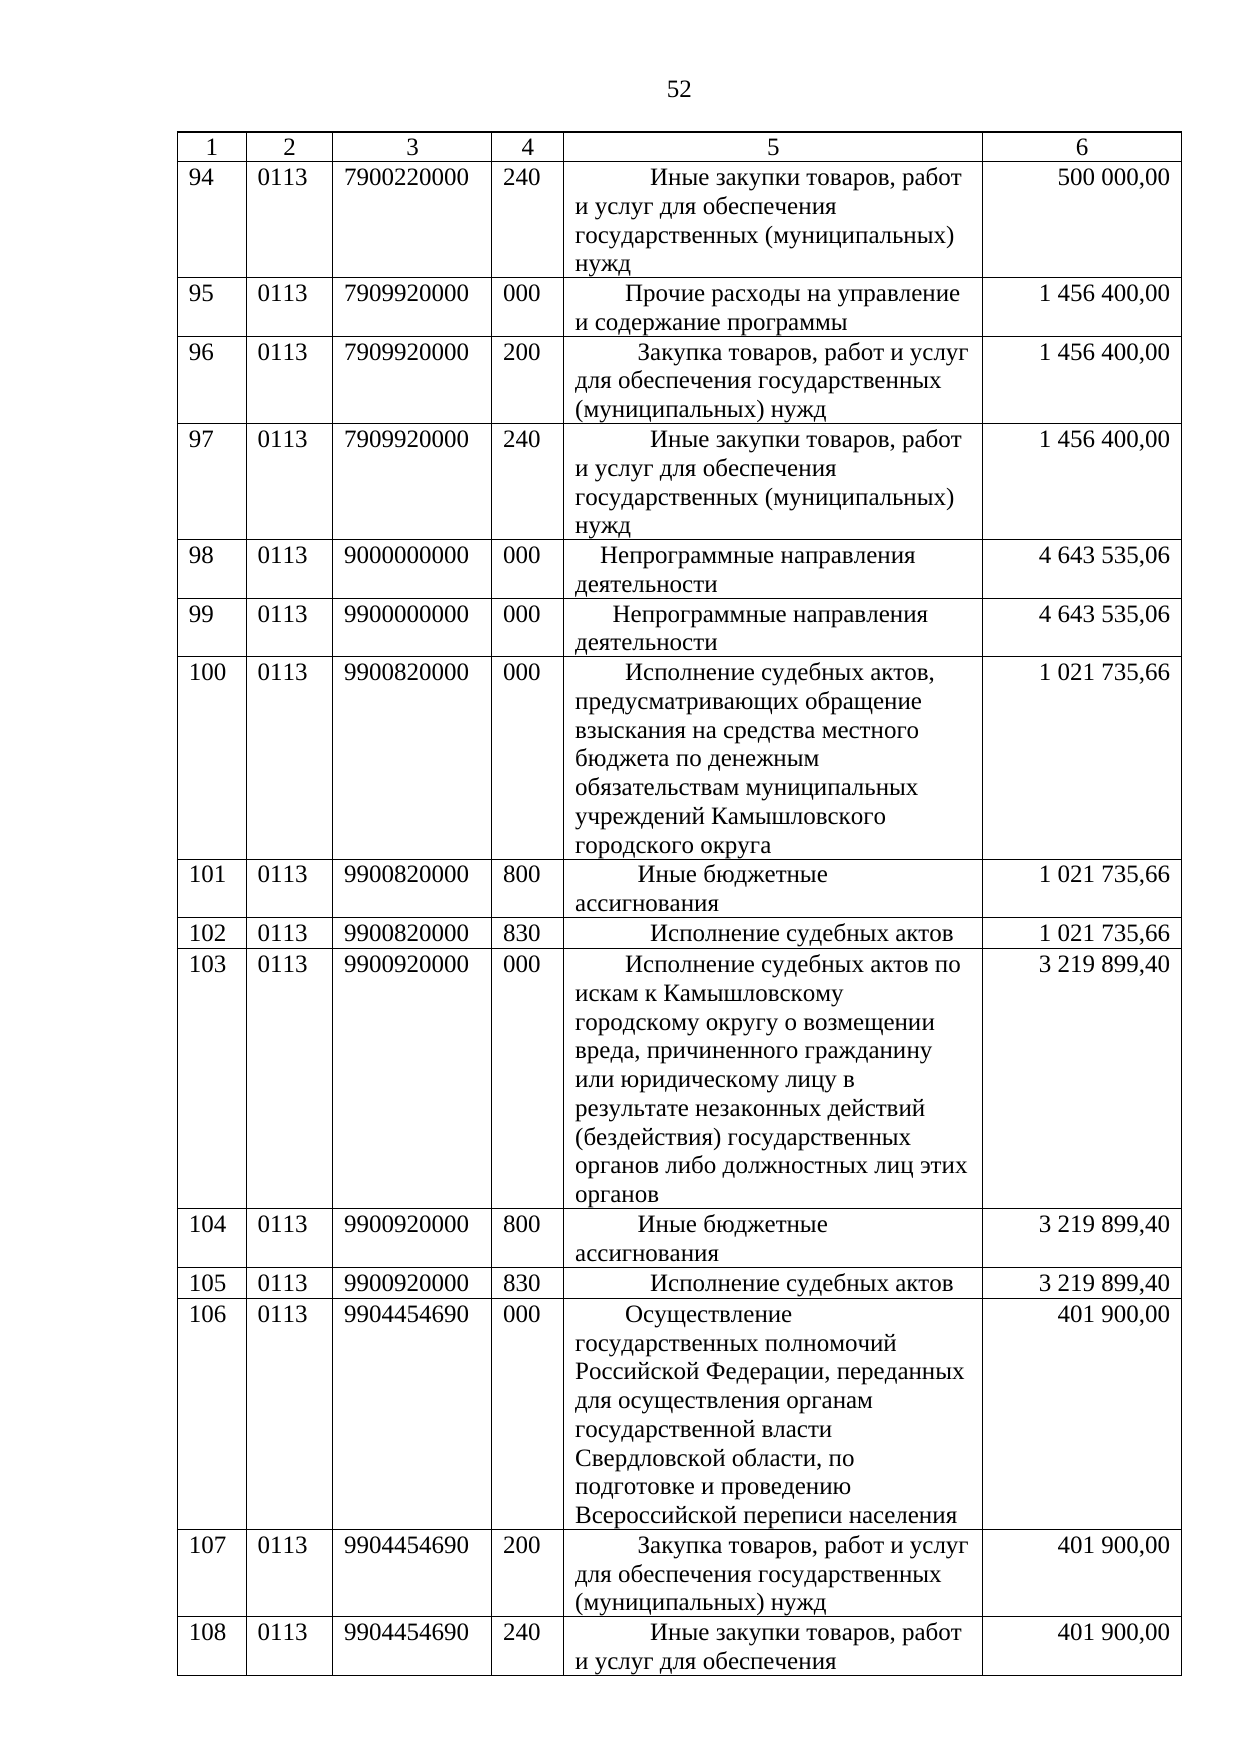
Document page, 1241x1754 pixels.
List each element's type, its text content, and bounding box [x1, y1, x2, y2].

table_cell 107 [178, 1530, 246, 1616]
table_cell 7909920000 [333, 278, 491, 336]
table_cell Прочие расходы на управление и содержание программы [564, 278, 982, 336]
table_cell 500 000,00 [983, 162, 1181, 277]
table_cell Исполнение судебных актов по искам к Камышловскому городскому округу о возмещении вреда, причиненного гражданину или юридическому лицу в результате незаконных действий (бездействия) государственных органов либо должностных лиц этих органов [564, 949, 982, 1208]
table_cell 9900920000 [333, 1209, 491, 1267]
table_cell 0113 [247, 949, 332, 1208]
table_cell 000 [492, 657, 563, 858]
table_cell 9900920000 [333, 949, 491, 1208]
table_cell 4 643 535,06 [983, 540, 1181, 598]
table_cell 800 [492, 1209, 563, 1267]
table_cell 200 [492, 1530, 563, 1616]
table_cell Иные закупки товаров, работ и услуг для обеспечения государственных (муниципальных) нужд [564, 162, 982, 277]
table_cell 0113 [247, 162, 332, 277]
table_cell Закупка товаров, работ и услуг для обеспечения государственных (муниципальных) нужд [564, 337, 982, 423]
table_cell 0113 [247, 424, 332, 539]
table_cell 1 021 735,66 [983, 860, 1181, 917]
table_cell 9900820000 [333, 860, 491, 917]
table_cell 0113 [247, 1268, 332, 1298]
table_cell 800 [492, 860, 563, 917]
table_cell 0113 [247, 1209, 332, 1267]
table_cell Иные бюджетные ассигнования [564, 1209, 982, 1267]
table_cell 9904454690 [333, 1617, 491, 1675]
table_header 5 [564, 133, 982, 161]
table_cell Исполнение судебных актов [564, 1268, 982, 1298]
table_cell Иные бюджетные ассигнования [564, 860, 982, 917]
table_cell Непрограммные направления деятельности [564, 599, 982, 656]
table_cell 0113 [247, 337, 332, 423]
table_cell Осуществление государственных полномочий Российской Федерации, переданных для осуществления органам государственной власти Свердловской области, по подготовке и проведению Всероссийской переписи населения [564, 1299, 982, 1529]
table_cell 101 [178, 860, 246, 917]
table_cell 97 [178, 424, 246, 539]
table_cell 0113 [247, 657, 332, 858]
table_cell 98 [178, 540, 246, 598]
table_cell 1 456 400,00 [983, 278, 1181, 336]
table_header 1 [178, 133, 246, 161]
table_cell 3 219 899,40 [983, 949, 1181, 1208]
table_cell 94 [178, 162, 246, 277]
table_cell 000 [492, 278, 563, 336]
table_cell 96 [178, 337, 246, 423]
table_cell 9904454690 [333, 1530, 491, 1616]
table_cell 0113 [247, 1299, 332, 1529]
table_cell 99 [178, 599, 246, 656]
table_cell 7909920000 [333, 424, 491, 539]
table_cell 240 [492, 162, 563, 277]
table_cell 103 [178, 949, 246, 1208]
table_cell Исполнение судебных актов [564, 918, 982, 948]
table_cell 104 [178, 1209, 246, 1267]
table_cell 401 900,00 [983, 1530, 1181, 1616]
table_cell 830 [492, 918, 563, 948]
table_cell 0113 [247, 1530, 332, 1616]
table_cell 0113 [247, 278, 332, 336]
table_cell 0113 [247, 1617, 332, 1675]
table_cell 830 [492, 1268, 563, 1298]
table_cell 105 [178, 1268, 246, 1298]
table_header 2 [247, 133, 332, 161]
table_cell 000 [492, 599, 563, 656]
table_cell 1 021 735,66 [983, 918, 1181, 948]
table_cell 9900820000 [333, 918, 491, 948]
table_cell 1 456 400,00 [983, 424, 1181, 539]
table_cell Иные закупки товаров, работ и услуг для обеспечения государственных (муниципальных) нужд [564, 424, 982, 539]
table_cell Непрограммные направления деятельности [564, 540, 982, 598]
table_cell 9000000000 [333, 540, 491, 598]
table_cell 102 [178, 918, 246, 948]
table_cell 0113 [247, 540, 332, 598]
table_cell 7900220000 [333, 162, 491, 277]
table_cell 240 [492, 1617, 563, 1675]
table_cell 108 [178, 1617, 246, 1675]
table_cell 7909920000 [333, 337, 491, 423]
table_cell 1 456 400,00 [983, 337, 1181, 423]
table_cell 100 [178, 657, 246, 858]
table_cell Иные закупки товаров, работ и услуг для обеспечения [564, 1617, 982, 1675]
table_cell 9904454690 [333, 1299, 491, 1529]
table_cell 401 900,00 [983, 1617, 1181, 1675]
table_cell 95 [178, 278, 246, 336]
table_cell 0113 [247, 599, 332, 656]
table_cell 401 900,00 [983, 1299, 1181, 1529]
table_cell 000 [492, 949, 563, 1208]
table_header 4 [492, 133, 563, 161]
table_cell Исполнение судебных актов, предусматривающих обращение взыскания на средства местного бюджета по денежным обязательствам муниципальных учреждений Камышловского городского округа [564, 657, 982, 858]
table_cell 9900820000 [333, 657, 491, 858]
table_cell 106 [178, 1299, 246, 1529]
table_cell 0113 [247, 918, 332, 948]
table_cell 000 [492, 1299, 563, 1529]
table_cell 0113 [247, 860, 332, 917]
table_cell 240 [492, 424, 563, 539]
table_cell 9900920000 [333, 1268, 491, 1298]
table_cell 9900000000 [333, 599, 491, 656]
table_header 3 [333, 133, 491, 161]
table_cell 4 643 535,06 [983, 599, 1181, 656]
table_cell 200 [492, 337, 563, 423]
table_cell 1 021 735,66 [983, 657, 1181, 858]
table_header 6 [983, 133, 1181, 161]
table_cell 000 [492, 540, 563, 598]
table_cell 3 219 899,40 [983, 1209, 1181, 1267]
table_cell 3 219 899,40 [983, 1268, 1181, 1298]
table_cell Закупка товаров, работ и услуг для обеспечения государственных (муниципальных) нужд [564, 1530, 982, 1616]
